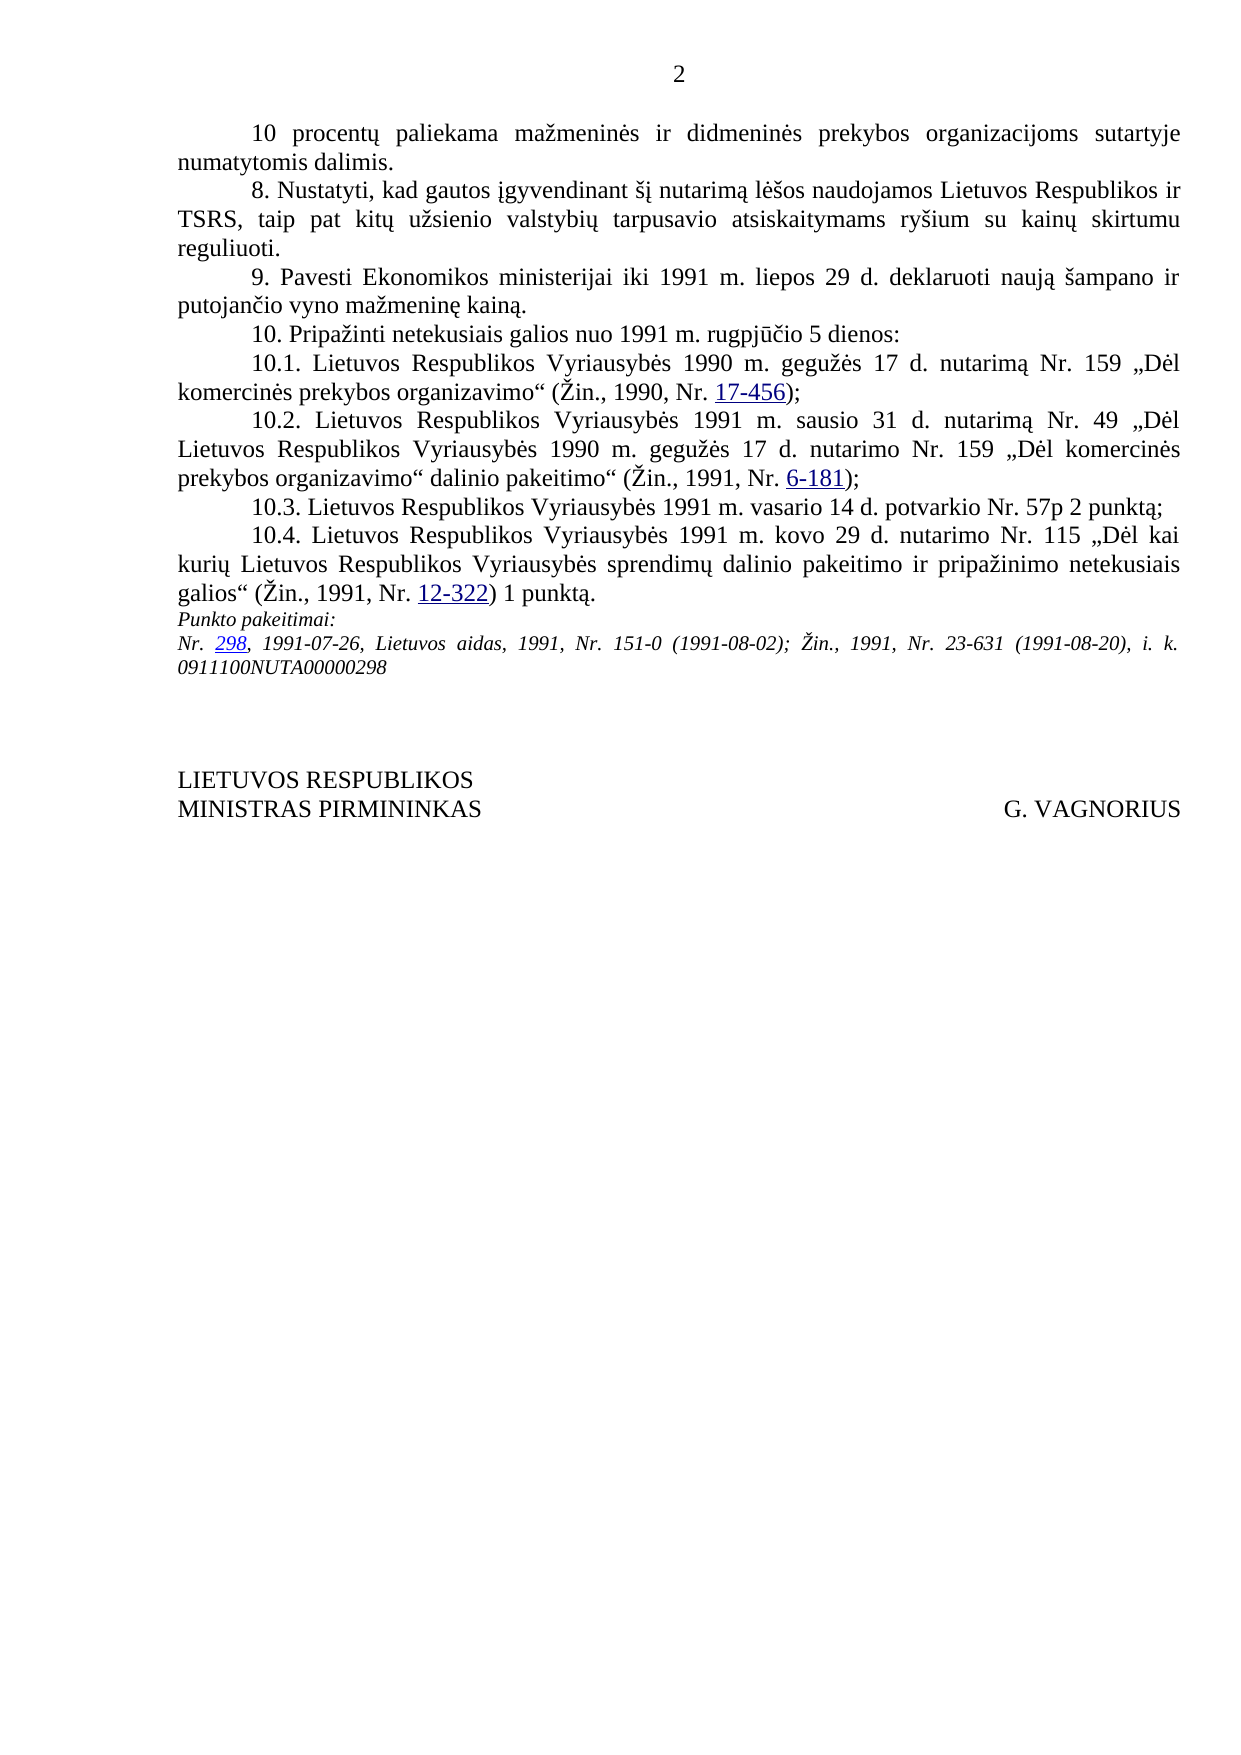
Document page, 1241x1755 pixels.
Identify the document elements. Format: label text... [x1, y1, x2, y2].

text 10. Pripažinti netekusiais galios nuo 1991 m. rugpjūčio 5 dienos: [177, 319, 1181, 348]
text Nr. 298, 1991-07-26, Lietuvos aidas, 1991, Nr. 151-0 (1991-08-02); Žin., 1991, Nr. 23-631 (1991-08-20), i. k. 0911100NUTA00000298 [177, 631, 1181, 679]
text 10 procentų paliekama mažmeninės ir didmeninės prekybos organizacijoms sutartyje numatytomis dalimis. [177, 118, 1181, 176]
text 8. Nustatyti, kad gautos įgyvendinant šį nutarimą lėšos naudojamos Lietuvos Respublikos ir TSRS, taip pat kitų užsienio valstybių tarpusavio atsiskaitymams ryšium su kainų skirtumu reguliuoti. [177, 176, 1181, 262]
text 10.3. Lietuvos Respublikos Vyriausybės 1991 m. vasario 14 d. potvarkio Nr. 57p 2 punktą; [177, 492, 1181, 521]
text Punkto pakeitimai: [177, 607, 1181, 631]
text 10.1. Lietuvos Respublikos Vyriausybės 1990 m. gegužės 17 d. nutarimą Nr. 159 „Dėl komercinės prekybos organizavimo“ (Žin., 1990, Nr. 17-456); [177, 348, 1181, 406]
text LIETUVOS RESPUBLIKOS [177, 765, 1181, 794]
text MINISTRAS PIRMININKAS G. VAGNORIUS [177, 794, 1181, 823]
text 9. Pavesti Ekonomikos ministerijai iki 1991 m. liepos 29 d. deklaruoti naują šampano ir putojančio vyno mažmeninę kainą. [177, 262, 1181, 319]
text 10.2. Lietuvos Respublikos Vyriausybės 1991 m. sausio 31 d. nutarimą Nr. 49 „Dėl Lietuvos Respublikos Vyriausybės 1990 m. gegužės 17 d. nutarimo Nr. 159 „Dėl komercinės prekybos organizavimo“ dalinio pakeitimo“ (Žin., 1991, Nr. 6-181); [177, 406, 1181, 492]
text 10.4. Lietuvos Respublikos Vyriausybės 1991 m. kovo 29 d. nutarimo Nr. 115 „Dėl kai kurių Lietuvos Respublikos Vyriausybės sprendimų dalinio pakeitimo ir pripažinimo netekusiais galios“ (Žin., 1991, Nr. 12-322) 1 punktą. [177, 521, 1181, 607]
